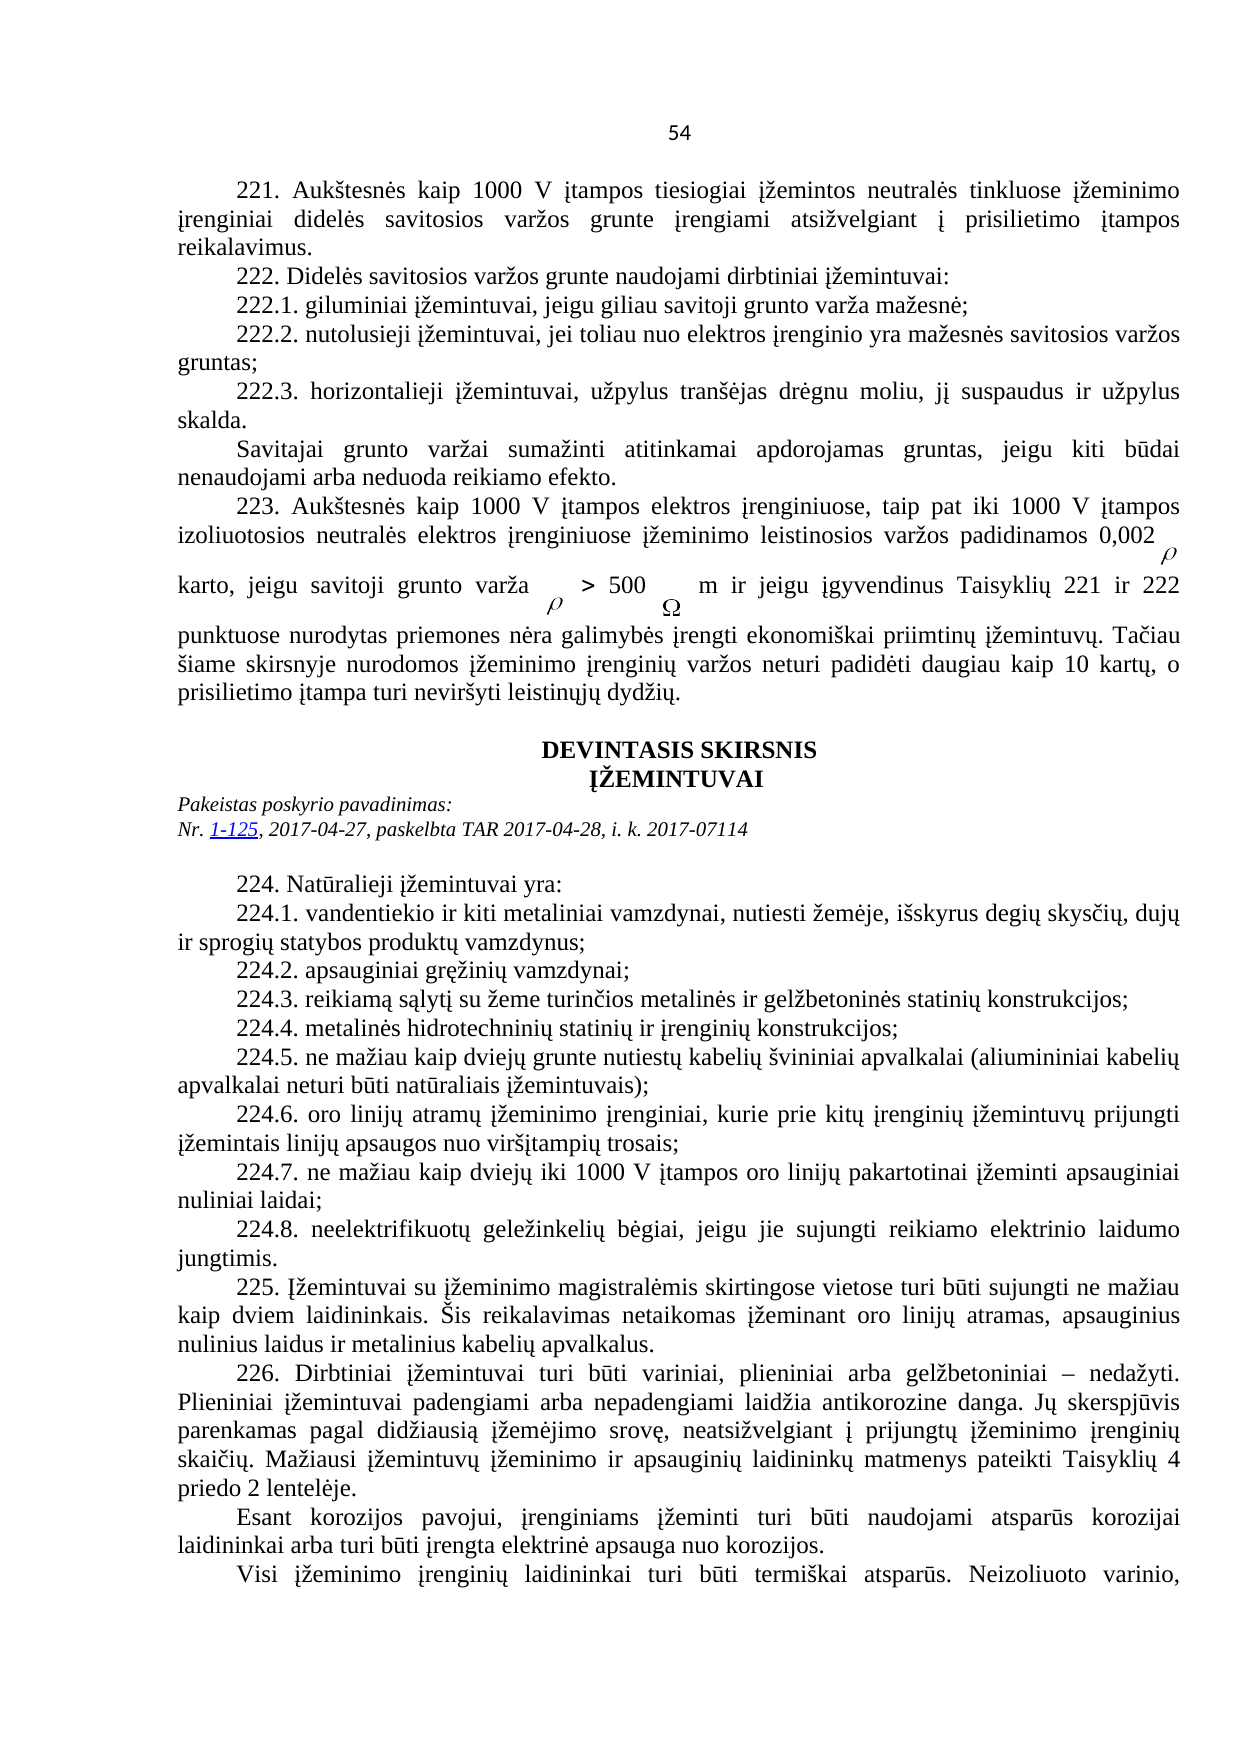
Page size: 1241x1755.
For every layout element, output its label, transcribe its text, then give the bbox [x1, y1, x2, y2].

text 224.2. apsauginiai gręžinių vamzdynai; [177, 956, 1181, 984]
text 224.4. metalinės hidrotechninių statinių ir įrenginių konstrukcijos; [177, 1013, 1181, 1042]
text 222.1. giluminiai įžemintuvai, jeigu giliau savitoji grunto varža mažesnė; [177, 290, 1181, 319]
text 222. Didelės savitosios varžos grunte naudojami dirbtiniai įžemintuvai: [177, 261, 1181, 290]
text 225. Įžemintuvai su įžeminimo magistralėmis skirtingose vietose turi būti sujungti ne mažiau kaip dviem laidininkais. Šis reikalavimas netaikomas įžeminant oro linijų atramas, apsauginius nulinius laidus ir metalinius kabelių apvalkalus. [177, 1272, 1181, 1358]
text Pakeistas poskyrio pavadinimas: [177, 792, 1181, 816]
text 224. Natūralieji įžemintuvai yra: [177, 869, 1181, 898]
text 222.3. horizontalieji įžemintuvai, užpylus tranšėjas drėgnu moliu, jį suspaudus ir užpylus skalda. [177, 376, 1181, 434]
text ĮŽEMINTUVAI [177, 764, 1181, 792]
text Esant korozijos pavojui, įrenginiams įžeminti turi būti naudojami atsparūs korozijai laidininkai arba turi būti įrengta elektrinė apsauga nuo korozijos. [177, 1502, 1181, 1559]
text 224.6. oro linijų atramų įžeminimo įrenginiai, kurie prie kitų įrenginių įžemintuvų prijungti įžemintais linijų apsaugos nuo viršįtampių trosais; [177, 1099, 1181, 1157]
text 224.7. ne mažiau kaip dviejų iki 1000 V įtampos oro linijų pakartotinai įžeminti apsauginiai nuliniai laidai; [177, 1157, 1181, 1214]
text Savitajai grunto varžai sumažinti atitinkamai apdorojamas gruntas, jeigu kiti būdai nenaudojami arba neduoda reikiamo efekto. [177, 434, 1181, 491]
text 226. Dirbtiniai įžemintuvai turi būti variniai, plieniniai arba gelžbetoniniai – nedažyti. Plieniniai įžemintuvai padengiami arba nepadengiami laidžia antikorozine danga. Jų skerspjūvis parenkamas pagal didžiausią įžemėjimo srovę, neatsižvelgiant į prijungtų įžeminimo įrenginių skaičių. Mažiausi įžemintuvų įžeminimo ir apsauginių laidininkų matmenys pateikti Taisyklių 4 priedo 2 lentelėje. [177, 1358, 1181, 1502]
text 221. Aukštesnės kaip 1000 V įtampos tiesiogiai įžemintos neutralės tinkluose įžeminimo įrenginiai didelės savitosios varžos grunte įrengiami atsižvelgiant į prisilietimo įtampos reikalavimus. [177, 175, 1181, 261]
text 224.1. vandentiekio ir kiti metaliniai vamzdynai, nutiesti žemėje, išskyrus degių skysčių, dujų ir sprogių statybos produktų vamzdynus; [177, 898, 1181, 956]
text DEVINTASIS SKIRSNIS [177, 735, 1181, 764]
text 224.8. neelektrifikuotų geležinkelių bėgiai, jeigu jie sujungti reikiamo elektrinio laidumo jungtimis. [177, 1214, 1181, 1272]
text 224.3. reikiamą sąlytį su žeme turinčios metalinės ir gelžbetoninės statinių konstrukcijos; [177, 984, 1181, 1013]
text 222.2. nutolusieji įžemintuvai, jei toliau nuo elektros įrenginio yra mažesnės savitosios varžos gruntas; [177, 319, 1181, 376]
text Nr. 1-125, 2017-04-27, paskelbta TAR 2017-04-28, i. k. 2017-07114 [177, 816, 1181, 841]
text 223. Aukštesnės kaip 1000 V įtampos elektros įrenginiuose, taip pat iki 1000 V įtampos izoliuotosios neutralės elektros įrenginiuose įžeminimo leistinosios varžos padidinamos 0,002 karto, jeigu savitoji grunto varža  500 m ir jeigu įgyvendinus Taisyklių 221 ir 222 punktuose nurodytas priemones nėra galimybės įrengti ekonomiškai priimtinų įžemintuvų. Tačiau šiame skirsnyje nurodomos įžeminimo įrenginių varžos neturi padidėti daugiau kaip 10 kartų, o prisilietimo įtampa turi neviršyti leistinųjų dydžių. [177, 491, 1181, 706]
text Visi įžeminimo įrenginių laidininkai turi būti termiškai atsparūs. Neizoliuoto varinio, [177, 1559, 1181, 1588]
text 224.5. ne mažiau kaip dviejų grunte nutiestų kabelių švininiai apvalkalai (aliumininiai kabelių apvalkalai neturi būti natūraliais įžemintuvais); [177, 1042, 1181, 1099]
